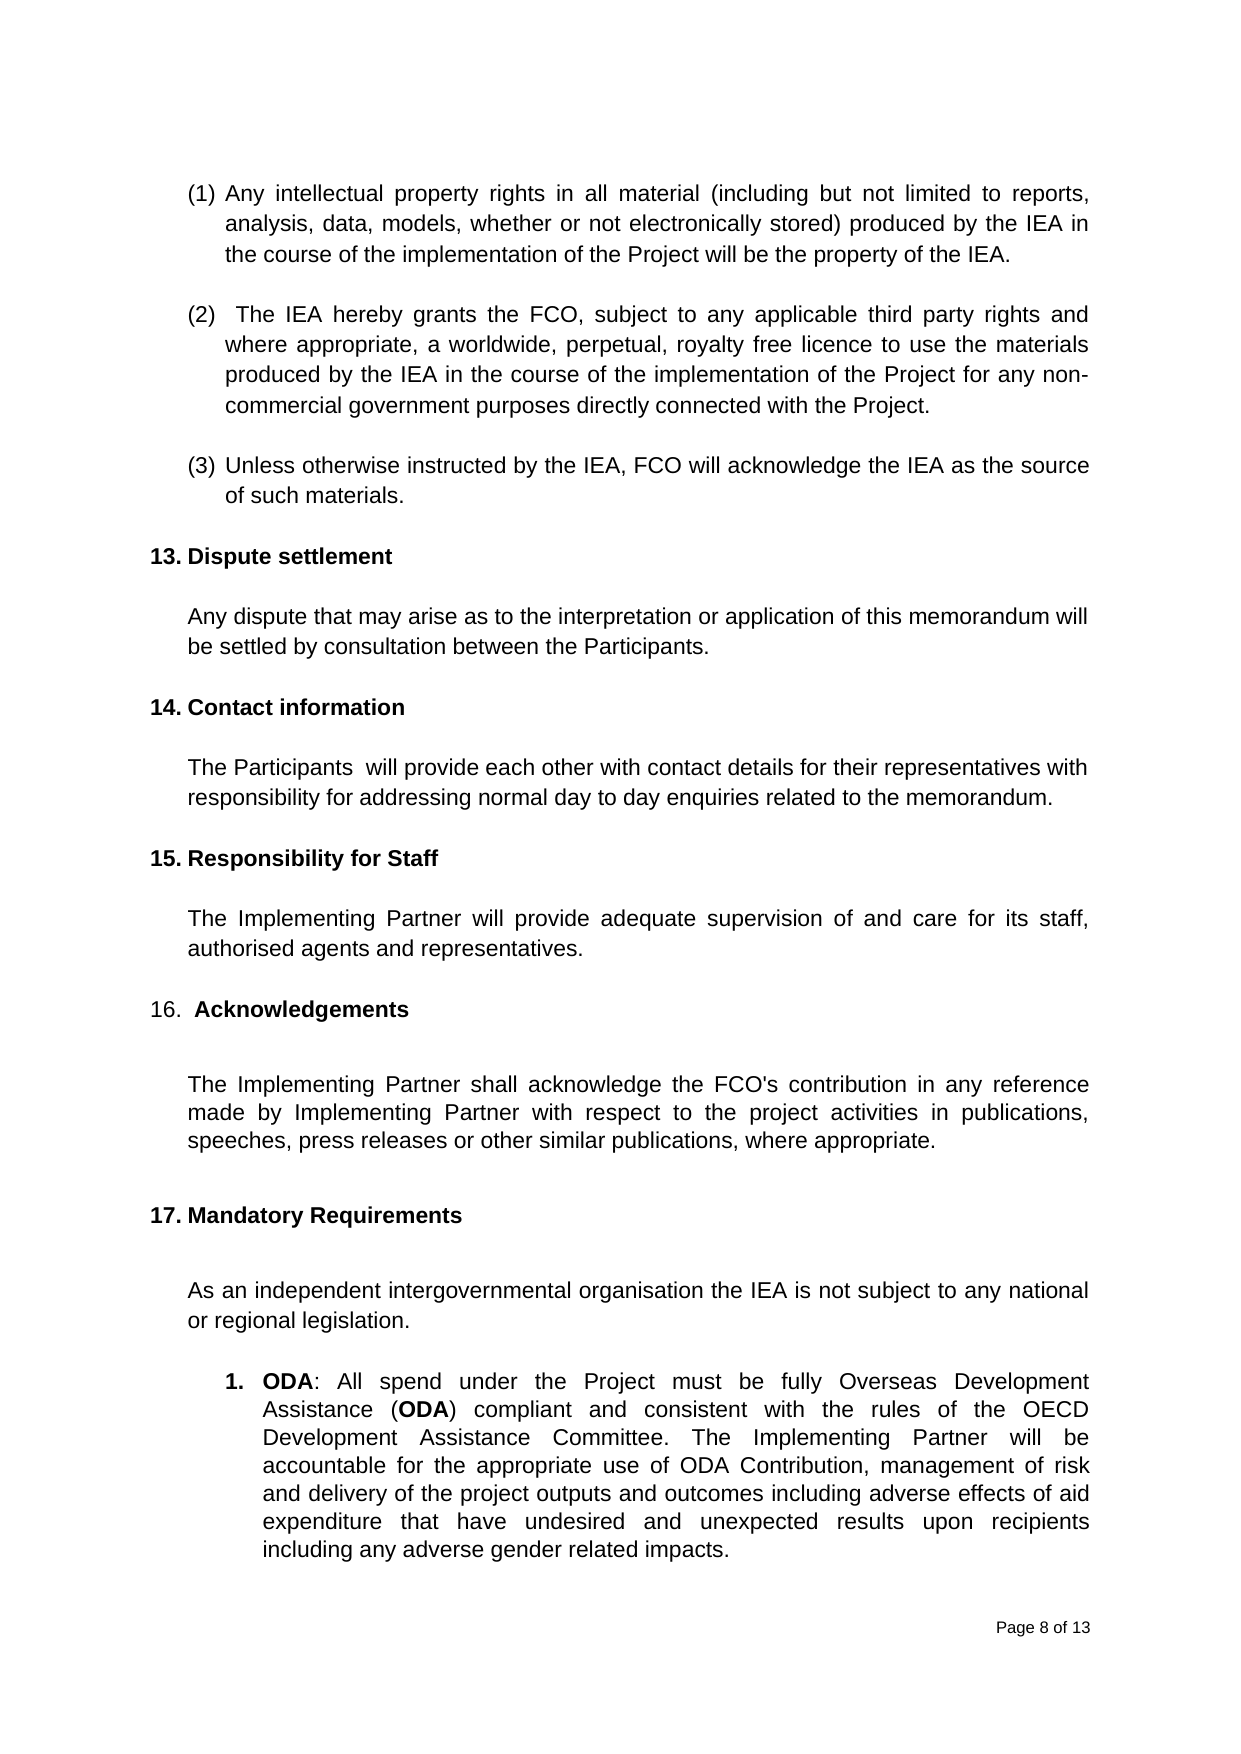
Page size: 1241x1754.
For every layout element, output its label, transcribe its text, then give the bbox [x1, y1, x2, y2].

list Mandatory Requirements [150, 1202, 1090, 1228]
list Dispute settlement [150, 543, 1090, 569]
text The Implementing Partner will provide adequate supervision of and care for its staff, authorised agents and representatives. [187, 905, 1090, 962]
list Contact information [150, 694, 1090, 720]
list ODA: All spend under the Project must be fully Overseas Development Assistance (ODA) compliant and consistent with the rules of the OECD Development Assistance Committee. The Implementing Partner will be accountable for the appropriate use of ODA Contribution, management of risk and delivery of the project outputs and outcomes including adverse effects of aid expenditure that have undesired and unexpected results upon recipients including any adverse gender related impacts. [225, 1368, 1090, 1563]
text The Participants will provide each other with contact details for their representatives with responsibility for addressing normal day to day enquiries related to the memorandum. [187, 754, 1090, 811]
list Acknowledgements [150, 996, 1090, 1022]
list Unless otherwise instructed by the IEA, FCO will acknowledge the IEA as the source of such materials. [187, 452, 1090, 509]
list The Implementing Partner shall acknowledge the FCO's contribution in any reference made by Implementing Partner with respect to the project activities in publications, speeches, press releases or other similar publications, where appropriate. [187, 1071, 1090, 1153]
list The IEA hereby grants the FCO, subject to any applicable third party rights and where appropriate, a worldwide, perpetual, royalty free licence to use the materials produced by the IEA in the course of the implementation of the Project for any non-commercial government purposes directly connected with the Project. [187, 301, 1090, 418]
list As an independent intergovernmental organisation the IEA is not subject to any national or regional legislation. [187, 1277, 1090, 1334]
list Any intellectual property rights in all material (including but not limited to reports, analysis, data, models, whether or not electronically stored) produced by the IEA in the course of the implementation of the Project will be the property of the IEA. [187, 180, 1090, 267]
list Responsibility for Staff [150, 845, 1090, 871]
text Any dispute that may arise as to the interpretation or application of this memorandum will be settled by consultation between the Participants. [187, 603, 1090, 660]
